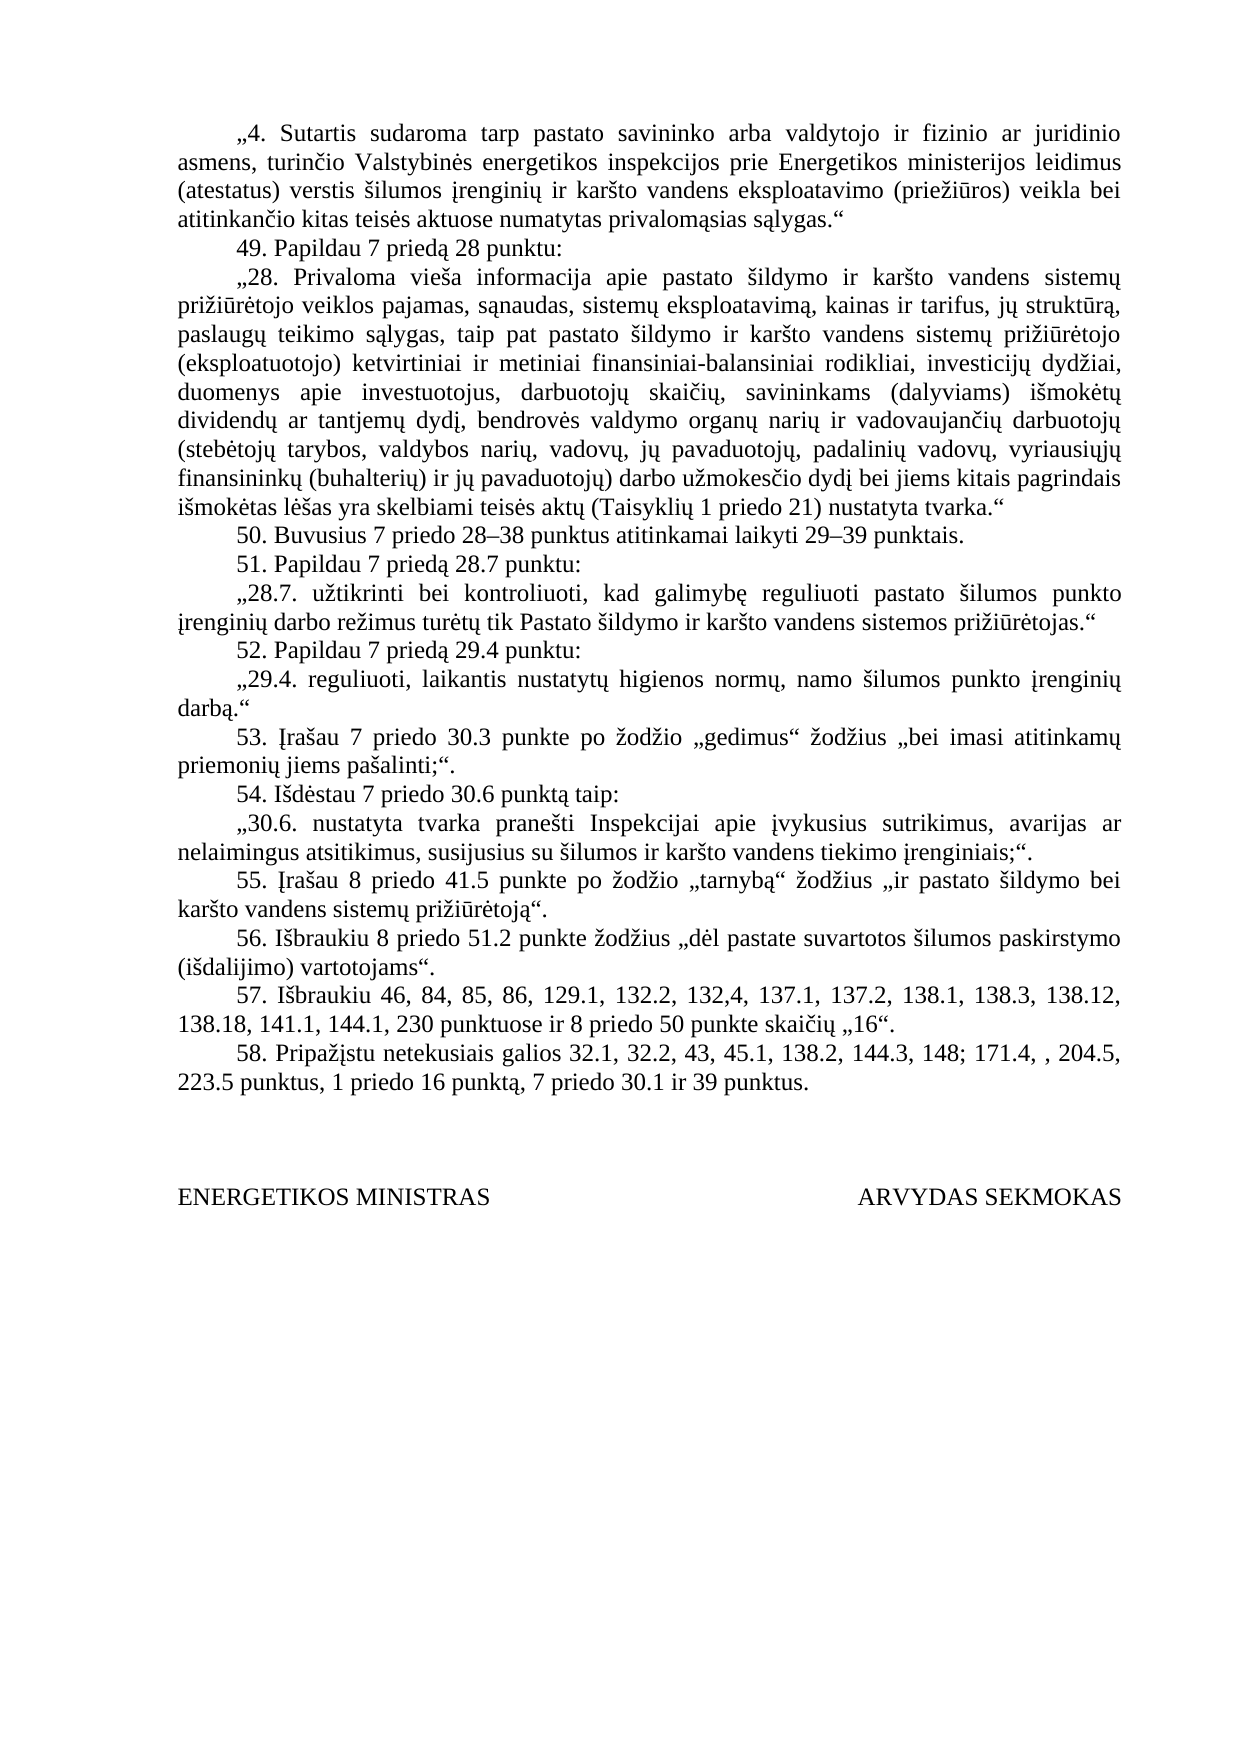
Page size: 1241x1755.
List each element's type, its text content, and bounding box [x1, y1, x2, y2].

text 53. Įrašau 7 priedo 30.3 punkte po žodžio „gedimus“ žodžius „bei imasi atitinkamų priemonių jiems pašalinti;“. [177, 722, 1122, 779]
text „28. Privaloma vieša informacija apie pastato šildymo ir karšto vandens sistemų prižiūrėtojo veiklos pajamas, sąnaudas, sistemų eksploatavimą, kainas ir tarifus, jų struktūrą, paslaugų teikimo sąlygas, taip pat pastato šildymo ir karšto vandens sistemų prižiūrėtojo (eksploatuotojo) ketvirtiniai ir metiniai finansiniai-balansiniai rodikliai, investicijų dydžiai, duomenys apie investuotojus, darbuotojų skaičių, savininkams (dalyviams) išmokėtų dividendų ar tantjemų dydį, bendrovės valdymo organų narių ir vadovaujančių darbuotojų (stebėtojų tarybos, valdybos narių, vadovų, jų pavaduotojų, padalinių vadovų, vyriausiųjų finansininkų (buhalterių) ir jų pavaduotojų) darbo užmokesčio dydį bei jiems kitais pagrindais išmokėtas lėšas yra skelbiami teisės aktų (Taisyklių 1 priedo 21) nustatyta tvarka.“ [177, 262, 1122, 521]
text „30.6. nustatyta tvarka pranešti Inspekcijai apie įvykusius sutrikimus, avarijas ar nelaimingus atsitikimus, susijusius su šilumos ir karšto vandens tiekimo įrenginiais;“. [177, 808, 1122, 866]
text 50. Buvusius 7 priedo 28–38 punktus atitinkamai laikyti 29–39 punktais. [177, 521, 1122, 549]
text „28.7. užtikrinti bei kontroliuoti, kad galimybę reguliuoti pastato šilumos punkto įrenginių darbo režimus turėtų tik Pastato šildymo ir karšto vandens sistemos prižiūrėtojas.“ [177, 578, 1122, 636]
text „29.4. reguliuoti, laikantis nustatytų higienos normų, namo šilumos punkto įrenginių darbą.“ [177, 664, 1122, 722]
text 56. Išbraukiu 8 priedo 51.2 punkte žodžius „dėl pastate suvartotos šilumos paskirstymo (išdalijimo) vartotojams“. [177, 923, 1122, 981]
text 55. Įrašau 8 priedo 41.5 punkte po žodžio „tarnybą“ žodžius „ir pastato šildymo bei karšto vandens sistemų prižiūrėtoją“. [177, 866, 1122, 923]
text 57. Išbraukiu 46, 84, 85, 86, 129.1, 132.2, 132,4, 137.1, 137.2, 138.1, 138.3, 138.12, 138.18, 141.1, 144.1, 230 punktuose ir 8 priedo 50 punkte skaičių „16“. [177, 981, 1122, 1038]
text Energetikos ministras Arvydas Sekmokas [177, 1182, 1122, 1211]
text 58. Pripažįstu netekusiais galios 32.1, 32.2, 43, 45.1, 138.2, 144.3, 148; 171.4, , 204.5, 223.5 punktus, 1 priedo 16 punktą, 7 priedo 30.1 ir 39 punktus. [177, 1038, 1122, 1096]
text „4. Sutartis sudaroma tarp pastato savininko arba valdytojo ir fizinio ar juridinio asmens, turinčio Valstybinės energetikos inspekcijos prie Energetikos ministerijos leidimus (atestatus) verstis šilumos įrenginių ir karšto vandens eksploatavimo (priežiūros) veikla bei atitinkančio kitas teisės aktuose numatytas privalomąsias sąlygas.“ [177, 118, 1122, 233]
text 52. Papildau 7 priedą 29.4 punktu: [177, 636, 1122, 664]
text 51. Papildau 7 priedą 28.7 punktu: [177, 549, 1122, 578]
text 54. Išdėstau 7 priedo 30.6 punktą taip: [177, 779, 1122, 808]
text 49. Papildau 7 priedą 28 punktu: [177, 233, 1122, 262]
